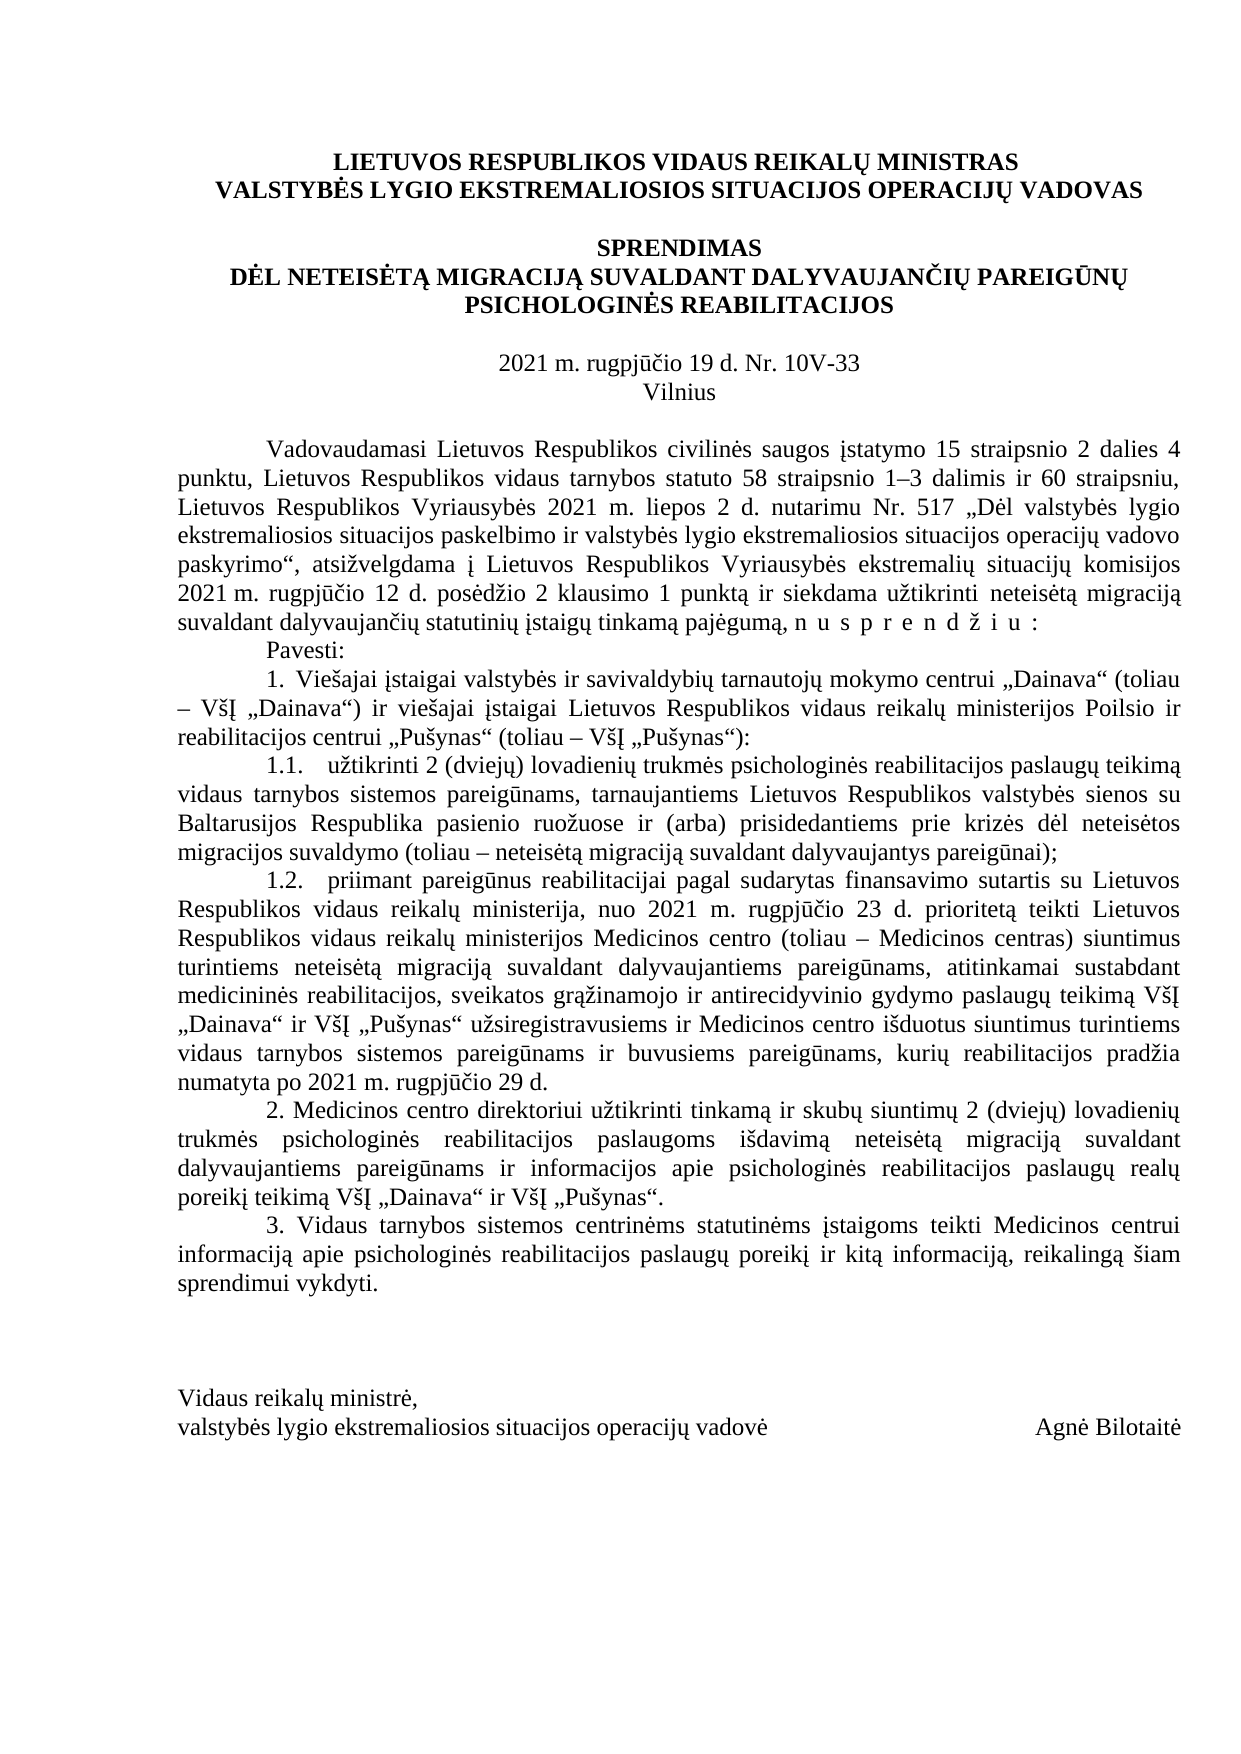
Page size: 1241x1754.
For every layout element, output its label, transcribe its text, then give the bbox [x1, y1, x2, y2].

text DĖL NETEISĖTĄ MIGRACIJĄ SUVALDANT DALYVAUJANČIŲ PAREIGŪNŲ PSICHOLOGINĖS REABILITACIJOS [177, 262, 1181, 319]
text VALSTYBĖS LYGIO EKSTREMALIOSIOS SITUACIJOS OPERACIJŲ VADOVAS [177, 176, 1181, 204]
text SPRENDIMAS [177, 233, 1181, 262]
text 1.1. užtikrinti 2 (dviejų) lovadienių trukmės psichologinės reabilitacijos paslaugų teikimą vidaus tarnybos sistemos pareigūnams, tarnaujantiems Lietuvos Respublikos valstybės sienos su Baltarusijos Respublika pasienio ruožuose ir (arba) prisidedantiems prie krizės dėl neteisėtos migracijos suvaldymo (toliau – neteisėtą migraciją suvaldant dalyvaujantys pareigūnai); [177, 751, 1181, 866]
text Vadovaudamasi Lietuvos Respublikos civilinės saugos įstatymo 15 straipsnio 2 dalies 4 punktu, Lietuvos Respublikos vidaus tarnybos statuto 58 straipsnio 1–3 dalimis ir 60 straipsniu, Lietuvos Respublikos Vyriausybės 2021 m. liepos 2 d. nutarimu Nr. 517 „Dėl valstybės lygio ekstremaliosios situacijos paskelbimo ir valstybės lygio ekstremaliosios situacijos operacijų vadovo paskyrimo“, atsižvelgdama į Lietuvos Respublikos Vyriausybės ekstremalių situacijų komisijos 2021 m. rugpjūčio 12 d. posėdžio 2 klausimo 1 punktą ir siekdama užtikrinti neteisėtą migraciją suvaldant dalyvaujančių statutinių įstaigų tinkamą pajėgumą, nusprendžiu: [177, 434, 1181, 636]
text valstybės lygio ekstremaliosios situacijos operacijų vadovė Agnė Bilotaitė [177, 1412, 1181, 1441]
text 1.2. priimant pareigūnus reabilitacijai pagal sudarytas finansavimo sutartis su Lietuvos Respublikos vidaus reikalų ministerija, nuo 2021 m. rugpjūčio 23 d. prioritetą teikti Lietuvos Respublikos vidaus reikalų ministerijos Medicinos centro (toliau – Medicinos centras) siuntimus turintiems neteisėtą migraciją suvaldant dalyvaujantiems pareigūnams, atitinkamai sustabdant medicininės reabilitacijos, sveikatos grąžinamojo ir antirecidyvinio gydymo paslaugų teikimą VšĮ „Dainava“ ir VšĮ „Pušynas“ užsiregistravusiems ir Medicinos centro išduotus siuntimus turintiems vidaus tarnybos sistemos pareigūnams ir buvusiems pareigūnams, kurių reabilitacijos pradžia numatyta po 2021 m. rugpjūčio 29 d. [177, 866, 1181, 1096]
text Vidaus reikalų ministrė, [177, 1383, 1181, 1412]
text Vilnius [177, 377, 1181, 406]
text Pavesti: [177, 636, 1181, 664]
text 2. Medicinos centro direktoriui užtikrinti tinkamą ir skubų siuntimų 2 (dviejų) lovadienių trukmės psichologinės reabilitacijos paslaugoms išdavimą neteisėtą migraciją suvaldant dalyvaujantiems pareigūnams ir informacijos apie psichologinės reabilitacijos paslaugų realų poreikį teikimą VšĮ „Dainava“ ir VšĮ „Pušynas“. [177, 1096, 1181, 1211]
text 2021 m. rugpjūčio 19 d. Nr. 10V-33 [177, 348, 1181, 377]
text 3. Vidaus tarnybos sistemos centrinėms statutinėms įstaigoms teikti Medicinos centrui informaciją apie psichologinės reabilitacijos paslaugų poreikį ir kitą informaciją, reikalingą šiam sprendimui vykdyti. [177, 1211, 1181, 1297]
text LIETUVOS RESPUBLIKOS VIDAUS REIKALŲ MINISTRAS [177, 147, 1181, 176]
text 1. Viešajai įstaigai valstybės ir savivaldybių tarnautojų mokymo centrui „Dainava“ (toliau – VšĮ „Dainava“) ir viešajai įstaigai Lietuvos Respublikos vidaus reikalų ministerijos Poilsio ir reabilitacijos centrui „Pušynas“ (toliau – VšĮ „Pušynas“): [177, 664, 1181, 751]
